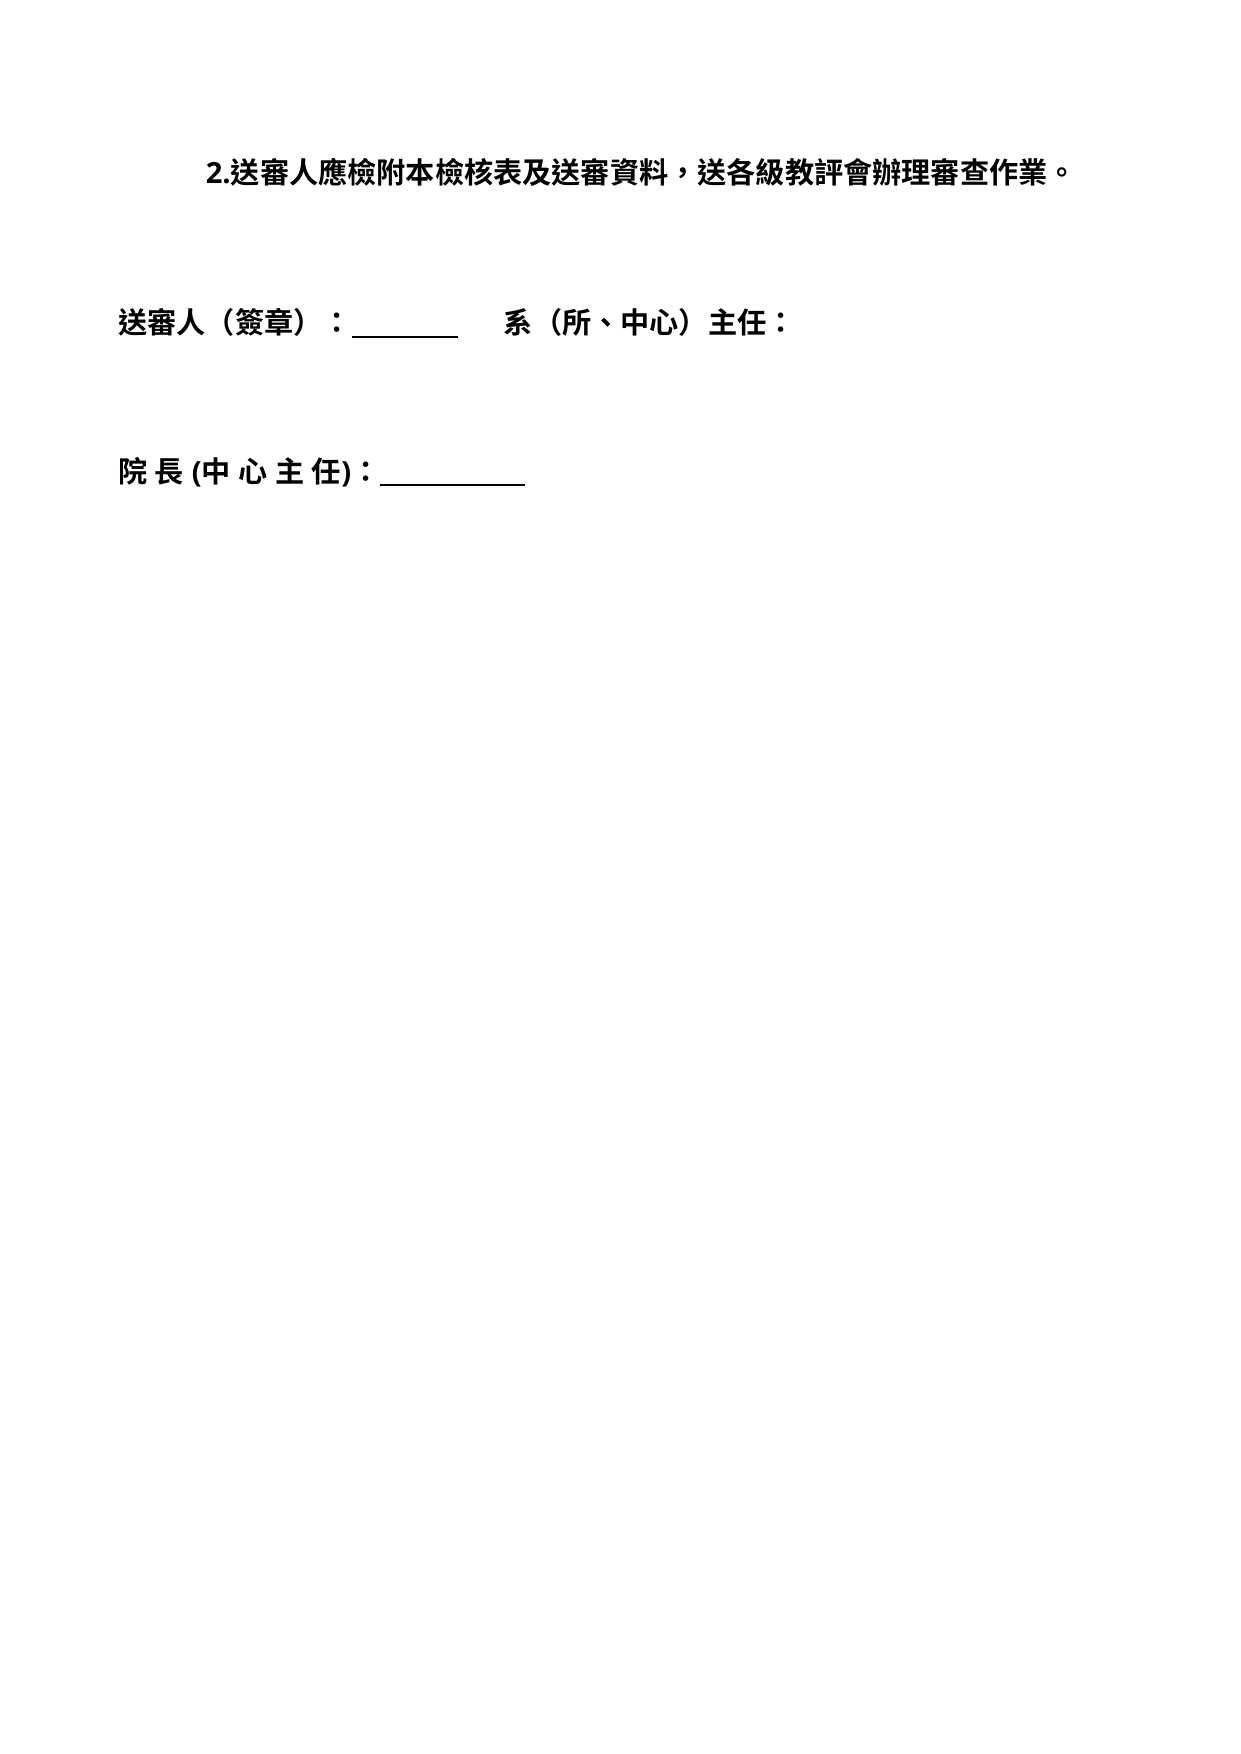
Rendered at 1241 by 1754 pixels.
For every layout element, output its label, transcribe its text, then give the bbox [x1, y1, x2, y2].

text 院 長 (中 心 主 任)： [118, 427, 1122, 502]
text 送審人（簽章）： 系（所、中心）主任： [118, 277, 1122, 352]
text 2.送審人應檢附本檢核表及送審資料，送各級教評會辦理審查作業。 [206, 127, 1122, 202]
